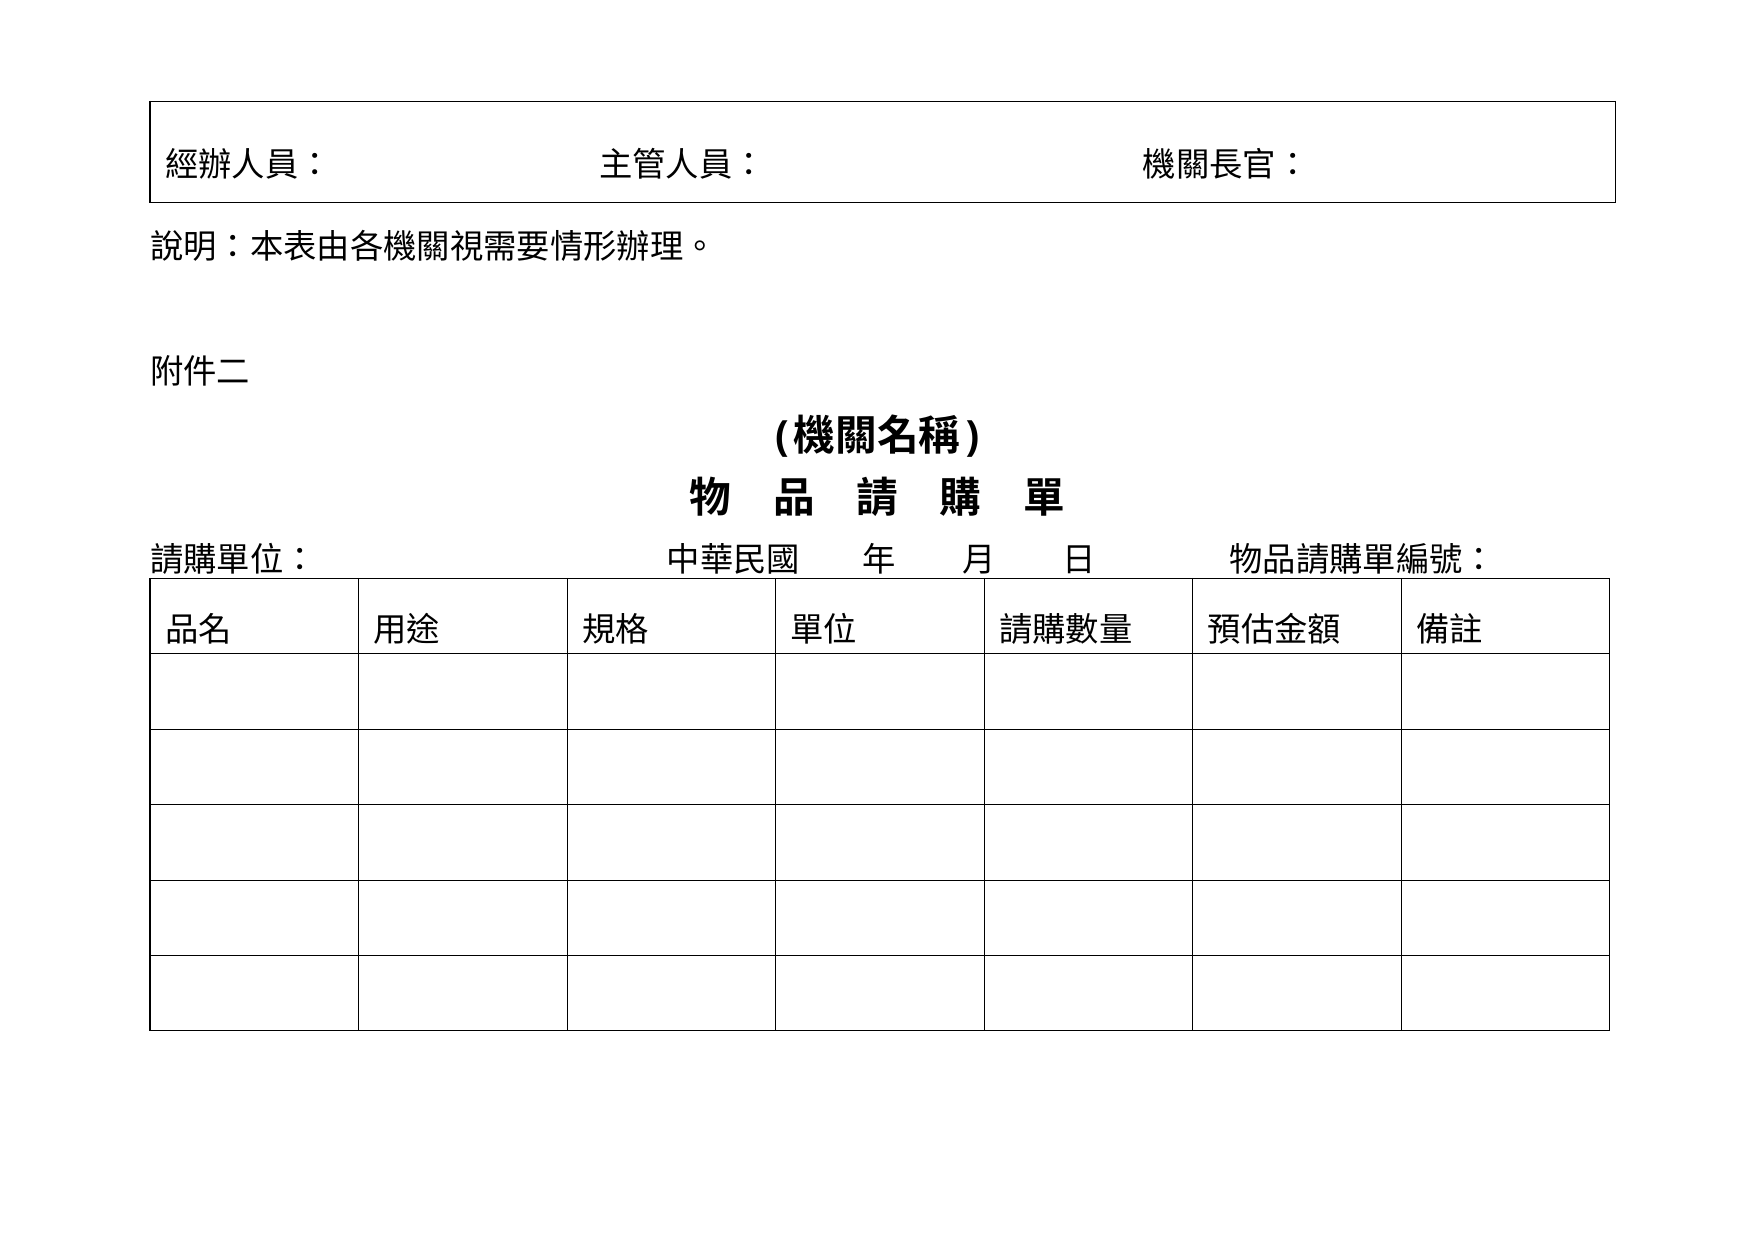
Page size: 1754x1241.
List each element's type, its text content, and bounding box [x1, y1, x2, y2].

table_cell [1402, 654, 1609, 729]
table_header 備註 [1402, 579, 1609, 653]
table_cell [151, 654, 358, 729]
text (機關名稱) [150, 390, 1604, 453]
table_cell 主管人員： [584, 102, 884, 202]
table_cell 經辦人員： [151, 102, 359, 202]
table_cell [359, 730, 567, 804]
table_cell [1372, 102, 1615, 202]
table_cell [985, 881, 1192, 955]
table_header 規格 [568, 579, 775, 653]
table_cell [568, 805, 775, 879]
table_cell [568, 730, 775, 804]
table_cell 機關長官： [1128, 102, 1372, 202]
table_cell [1193, 956, 1401, 1030]
table_cell [776, 654, 984, 729]
table_cell [359, 805, 567, 879]
table_header 品名 [151, 579, 358, 653]
table_cell [985, 956, 1192, 1030]
table_cell [1402, 805, 1609, 879]
table_cell [151, 730, 358, 804]
table_cell [568, 881, 775, 955]
text 說明：本表由各機關視需要情形辦理。 [150, 203, 1604, 265]
table_cell [1402, 956, 1609, 1030]
table_cell [359, 881, 567, 955]
table_cell [776, 956, 984, 1030]
table_cell [1402, 881, 1609, 955]
table_header 請購數量 [985, 579, 1192, 653]
table_header 單位 [776, 579, 984, 653]
table_cell [359, 956, 567, 1030]
table_cell [151, 956, 358, 1030]
text 附件二 [150, 328, 1604, 390]
table_cell [1193, 881, 1401, 955]
table_cell [568, 956, 775, 1030]
table_cell [1193, 805, 1401, 879]
table_cell [568, 654, 775, 729]
table_header 預估金額 [1193, 579, 1401, 653]
text 物 品 請 購 單 [150, 453, 1604, 515]
table_cell [776, 805, 984, 879]
table_cell [1193, 730, 1401, 804]
table_header 用途 [359, 579, 567, 653]
table_cell [776, 730, 984, 804]
table_cell [884, 102, 1128, 202]
table_cell [359, 102, 584, 202]
table_cell [985, 730, 1192, 804]
table_cell [1402, 730, 1609, 804]
table_cell [1193, 654, 1401, 729]
table_cell [359, 654, 567, 729]
table_cell [985, 654, 1192, 729]
table_cell [151, 881, 358, 955]
table_cell [776, 881, 984, 955]
text 請購單位： 中華民國 年 月 日 物品請購單編號： [150, 515, 1612, 578]
table_cell [985, 805, 1192, 879]
table_cell [151, 805, 358, 879]
